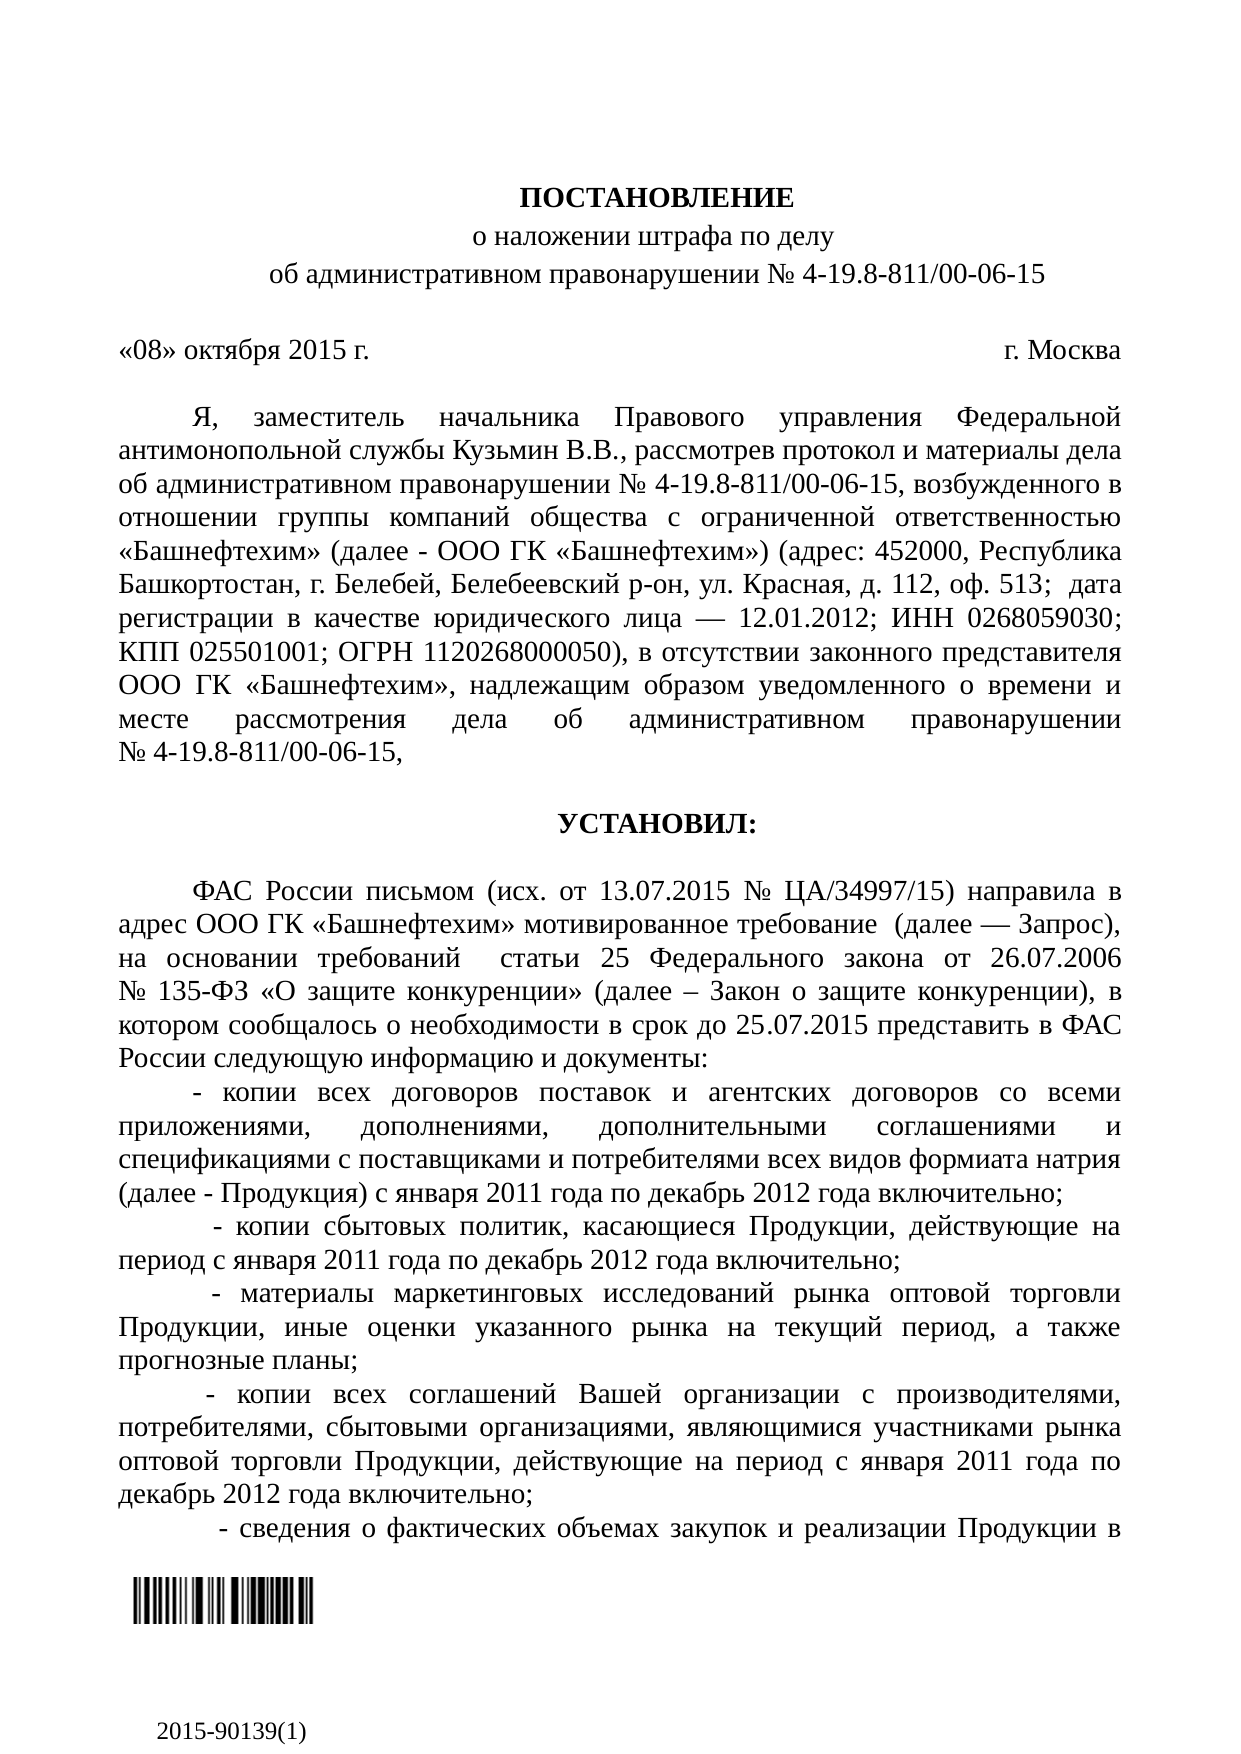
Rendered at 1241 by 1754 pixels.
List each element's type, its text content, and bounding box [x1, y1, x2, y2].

text - копии всех договоров поставок и агентских договоров со всеми приложениями, дополнениями, дополнительными соглашениями и спецификациями с поставщиками и потребителями всех видов формиата натрия (далее - Продукция) с января 2011 года по декабрь 2012 года включительно; [118, 1074, 1122, 1208]
list - копии сбытовых политик, касающиеся Продукции, действующие на период с января 2011 года по декабрь 2012 года включительно; [118, 1208, 1122, 1275]
text ФАС России письмом (исх. от 13.07.2015 № ЦА/34997/15) направила в адрес ООО ГК «Башнефтехим» мотивированное требование (далее — Запрос), на основании требований статьи 25 Федерального закона от 26.07.2006 № 135-ФЗ «О защите конкуренции» (далее – Закон о защите конкуренции), в котором сообщалось о необходимости в срок до 25.07.2015 представить в ФАС России следующую информацию и документы: [118, 873, 1122, 1074]
text о наложении штрафа по делу [118, 214, 1122, 252]
text Я, заместитель начальника Правового управления Федеральной антимонопольной службы Кузьмин В.В., рассмотрев протокол и материалы дела об административном правонарушении № 4-19.8-811/00-06-15, возбужденного в отношении группы компаний общества с ограниченной ответственностью «Башнефтехим» (далее - ООО ГК «Башнефтехим») (адрес: 452000, Республика Башкортостан, г. Белебей, Белебеевский р-он, ул. Красная, д. 112, оф. 513; дата регистрации в качестве юридического лица — 12.01.2012; ИНН 0268059030; КПП 025501001; ОГРН 1120268000050), в отсутствии законного представителя ООО ГК «Башнефтехим», надлежащим образом уведомленного о времени и месте рассмотрения дела об административном правонарушении № 4-19.8-811/00-06-15, [118, 399, 1122, 768]
picture [118, 1577, 331, 1624]
text УСТАНОВИЛ: [118, 806, 1122, 839]
text об административном правонарушении № 4-19.8-811/00-06-15 [118, 252, 1122, 290]
text - материалы маркетинговых исследований рынка оптовой торговли Продукции, иные оценки указанного рынка на текущий период, а также прогнозные планы; [118, 1275, 1122, 1376]
text ПОСТАНОВЛЕНИЕ [118, 176, 1122, 214]
text - копии всех соглашений Вашей организации с производителями, потребителями, сбытовыми организациями, являющимися участниками рынка оптовой торговли Продукции, действующие на период с января 2011 года по декабрь 2012 года включительно; [118, 1376, 1122, 1510]
text - сведения о фактических объемах закупок и реализации Продукции в [118, 1510, 1122, 1544]
text «08» октября 2015 г. г. Москва [118, 328, 1122, 365]
